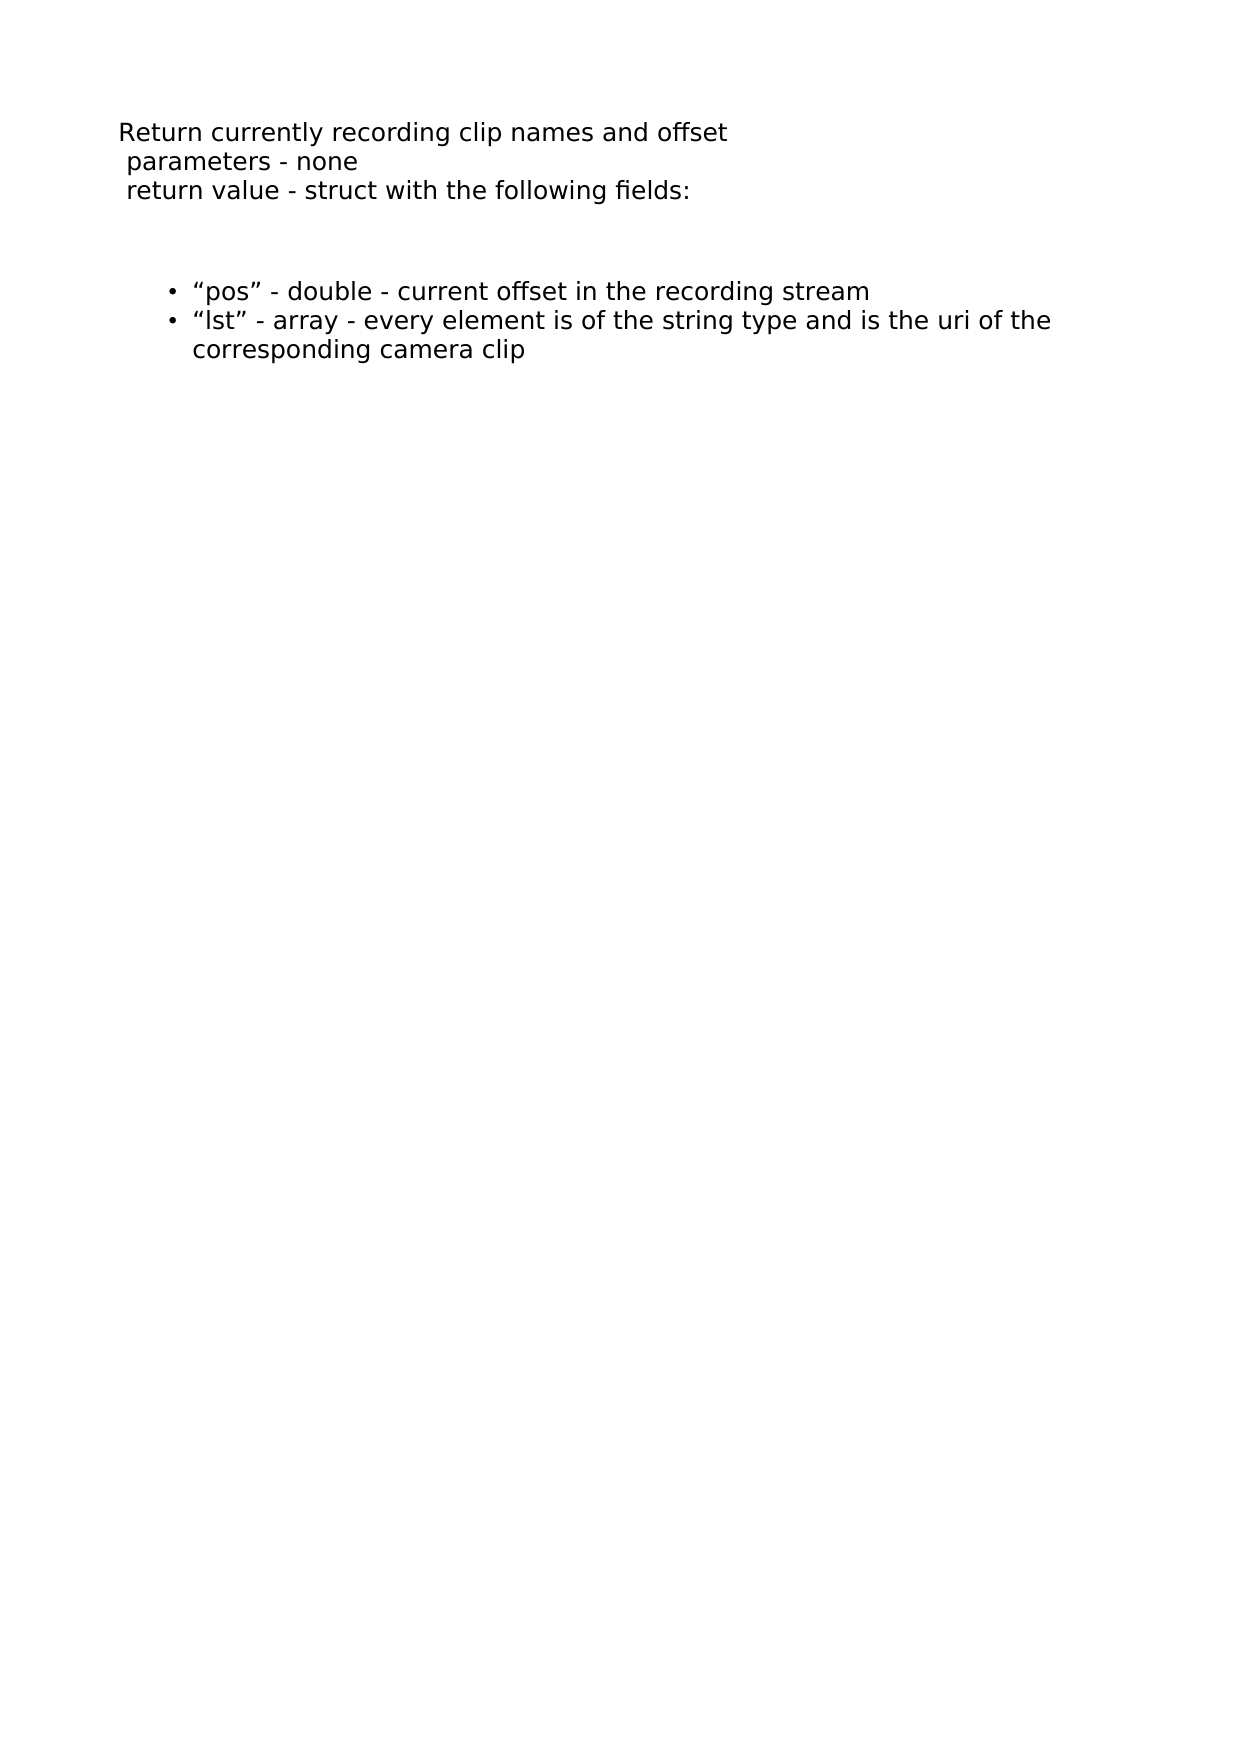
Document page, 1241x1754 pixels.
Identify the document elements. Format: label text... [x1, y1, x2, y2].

list “pos” - double - current offset in the recording stream [177, 277, 1122, 306]
text Return currently recording clip names and offset parameters - none return value - struct with the following fields: [118, 118, 1122, 235]
list “lst” - array - every element is of the string type and is the uri of the corresponding camera clip [177, 306, 1122, 364]
